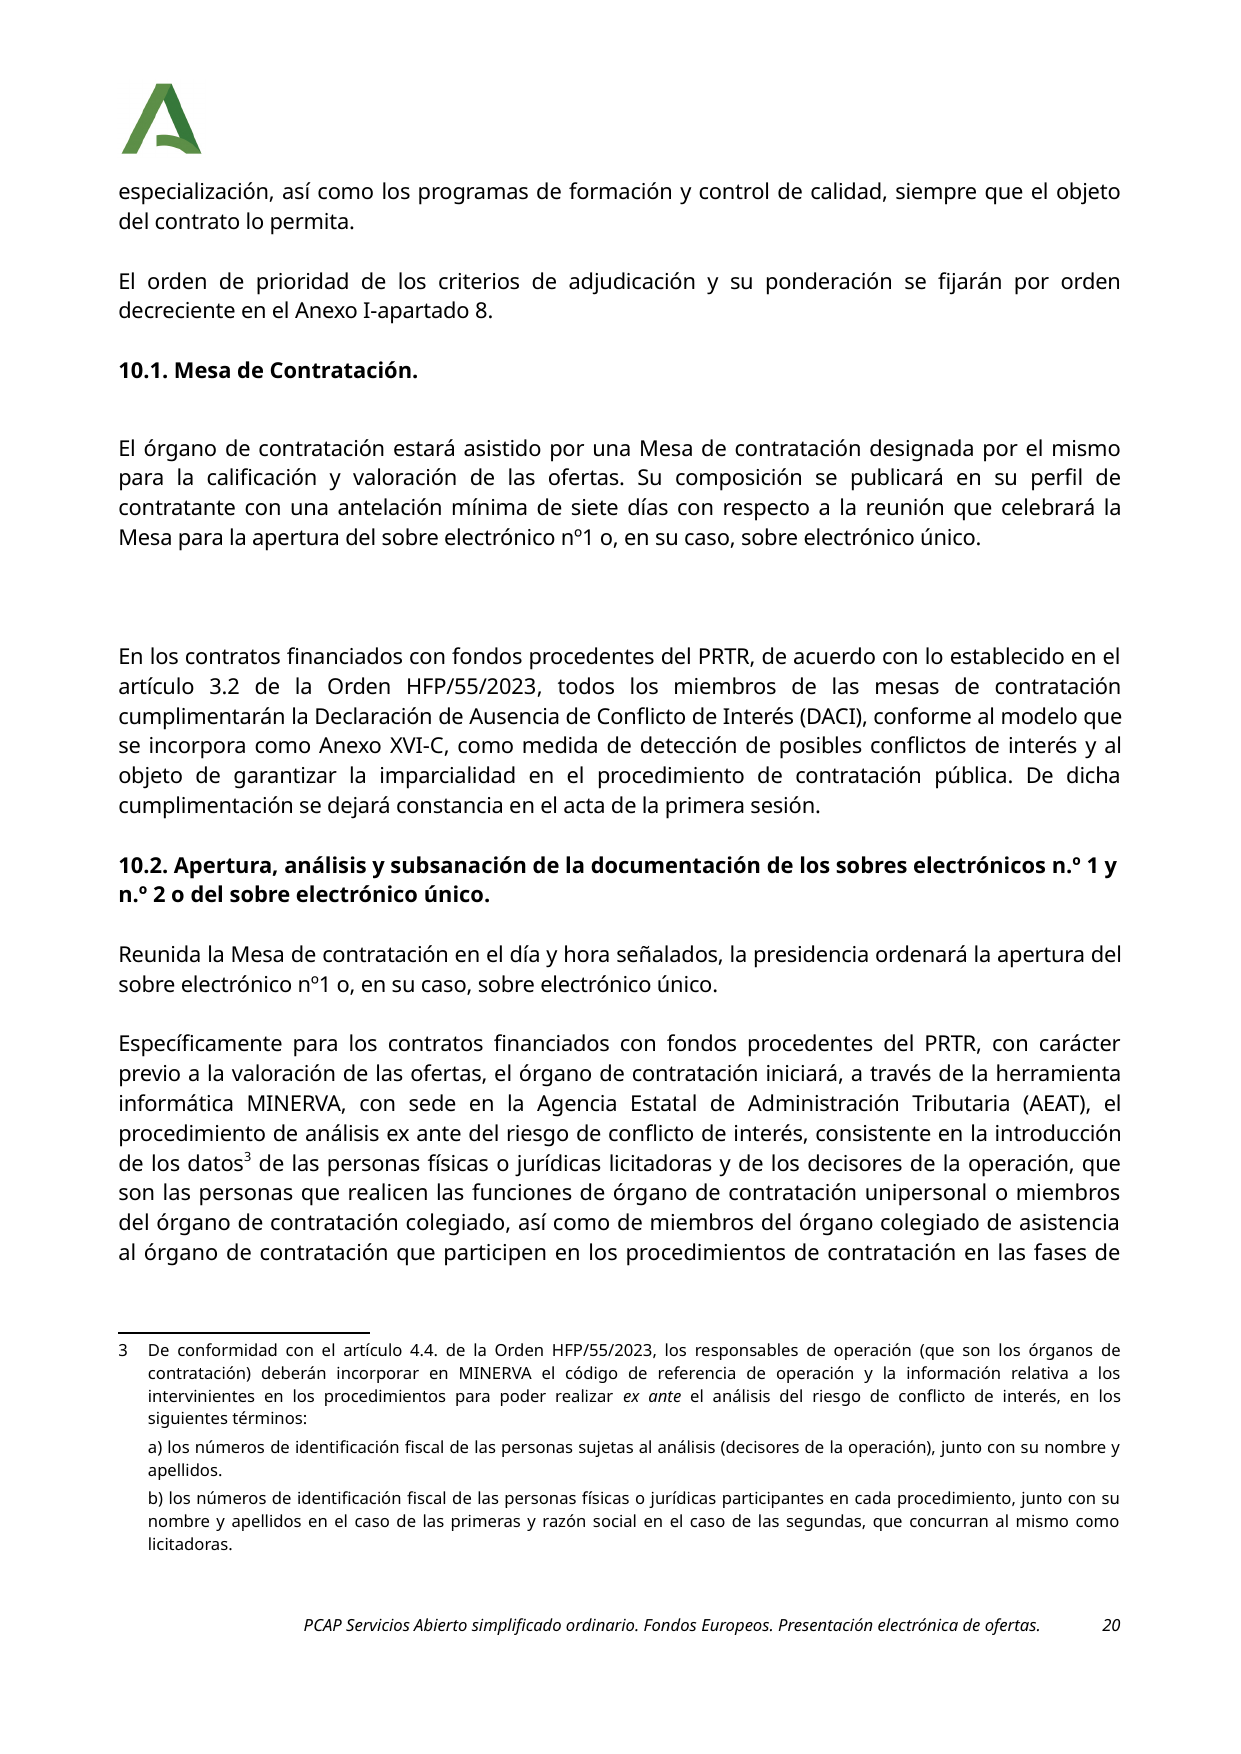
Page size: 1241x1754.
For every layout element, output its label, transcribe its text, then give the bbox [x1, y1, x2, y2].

subtitle 10.1. Mesa de Contratación. [118, 355, 1122, 385]
text El orden de prioridad de los criterios de adjudicación y su ponderación se fijarán por orden decreciente en el Anexo I-apartado 8. [118, 266, 1122, 325]
text En los contratos financiados con fondos procedentes del PRTR, de acuerdo con lo establecido en el artículo 3.2 de la Orden HFP/55/2023, todos los miembros de las mesas de contratación cumplimentarán la Declaración de Ausencia de Conflicto de Interés (DACI), conforme al modelo que se incorpora como Anexo XVI-C, como medida de detección de posibles conflictos de interés y al objeto de garantizar la imparcialidad en el procedimiento de contratación pública. De dicha cumplimentación se dejará constancia en el acta de la primera sesión. [118, 641, 1122, 820]
text b) los números de identificación fiscal de las personas físicas o jurídicas participantes en cada procedimiento, junto con su nombre y apellidos en el caso de las primeras y razón social en el caso de las segundas, que concurran al mismo como licitadoras. [118, 1487, 1122, 1555]
text especialización, así como los programas de formación y control de calidad, siempre que el objeto del contrato lo permita. [118, 176, 1122, 236]
text El órgano de contratación estará asistido por una Mesa de contratación designada por el mismo para la calificación y valoración de las ofertas. Su composición se publicará en su perfil de contratante con una antelación mínima de siete días con respecto a la reunión que celebrará la Mesa para la apertura del sobre electrónico nº1 o, en su caso, sobre electrónico único. [118, 432, 1122, 552]
picture [117, 79, 206, 158]
text Reunida la Mesa de contratación en el día y hora señalados, la presidencia ordenará la apertura del sobre electrónico nº1 o, en su caso, sobre electrónico único. [118, 939, 1122, 998]
text Específicamente para los contratos financiados con fondos procedentes del PRTR, con carácter previo a la valoración de las ofertas, el órgano de contratación iniciará, a través de la herramienta informática MINERVA, con sede en la Agencia Estatal de Administración Tributaria (AEAT), el procedimiento de análisis ex ante del riesgo de conflicto de interés, consistente en la introducción de los datos de las personas físicas o jurídicas licitadoras y de los decisores de la operación, que son las personas que realicen las funciones de órgano de contratación unipersonal o miembros del órgano de contratación colegiado, así como de miembros del órgano colegiado de asistencia al órgano de contratación que participen en los procedimientos de contratación en las fases de [118, 1028, 1122, 1267]
subtitle 10.2. Apertura, análisis y subsanación de la documentación de los sobres electrónicos n.º 1 y n.º 2 o del sobre electrónico único. [118, 849, 1122, 909]
text De conformidad con el artículo 4.4. de la Orden HFP/55/2023, los responsables de operación (que son los órganos de contratación) deberán incorporar en MINERVA el código de referencia de operación y la información relativa a los intervinientes en los procedimientos para poder realizar ex ante el análisis del riesgo de conflicto de interés, en los siguientes términos: [118, 1339, 1122, 1429]
text a) los números de identificación fiscal de las personas sujetas al análisis (decisores de la operación), junto con su nombre y apellidos. [118, 1436, 1122, 1481]
